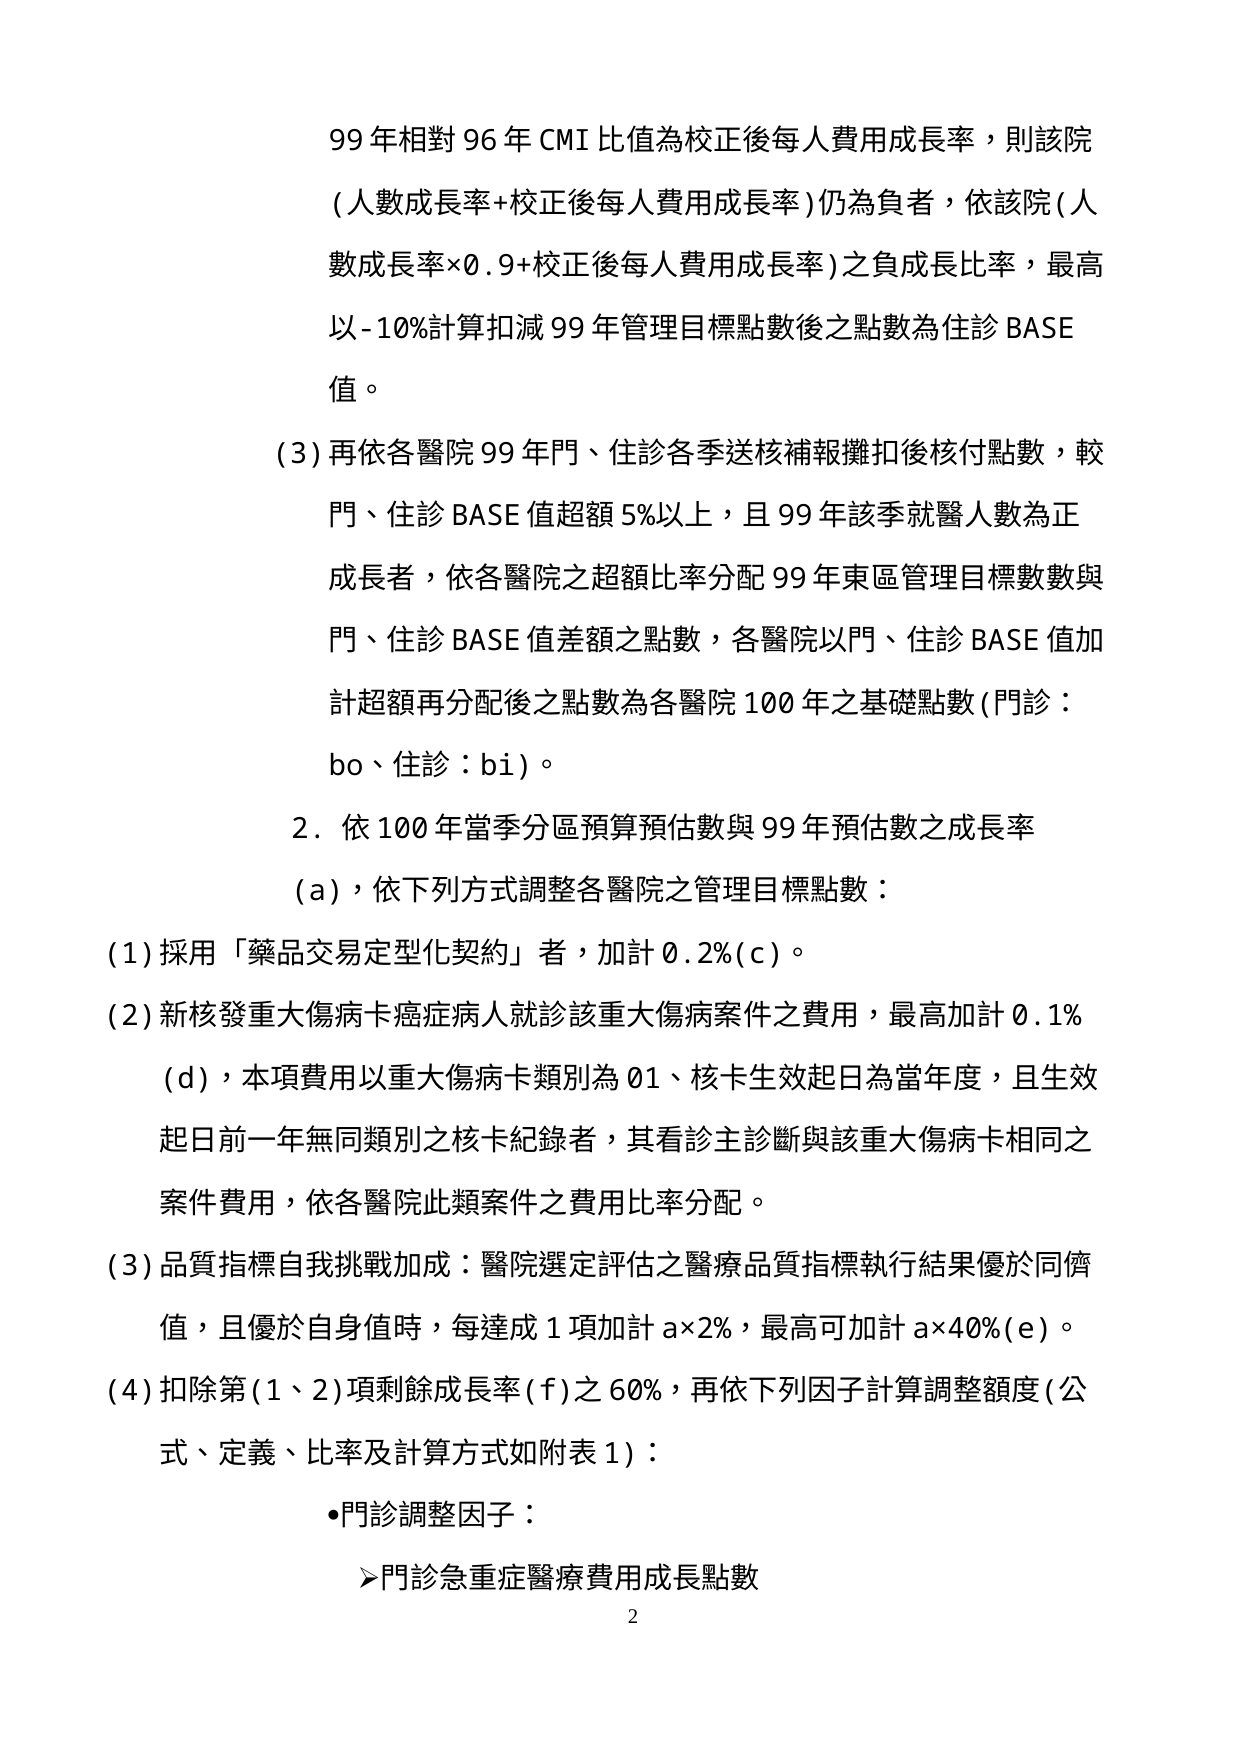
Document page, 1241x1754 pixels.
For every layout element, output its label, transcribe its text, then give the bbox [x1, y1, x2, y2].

list 品質指標自我挑戰加成：醫院選定評估之醫療品質指標執行結果優於同儕值，且優於自身值時，每達成1項加計a×2%，最高可加計a×40%(e)。 [103, 1221, 1106, 1346]
list 住診人數成長率>0%者依99年管理目標點數為住診BASE值，人數成長率<0%者，如其99年第1-3季每人費用較96年同期為正成長者(負成長者以0計算)，每人費用成長率×該院99年相對96年CMI比值為校正後每人費用成長率，則該院(人數成長率+校正後每人費用成長率)仍為負者，依該院(人數成長率×0.9+校正後每人費用成長率)之負成長比率，最高以-10%計算扣減99年管理目標點數後之點數為住診BASE值。 [272, 96, 1106, 409]
list 新核發重大傷病卡癌症病人就診該重大傷病案件之費用，最高加計0.1%(d)，本項費用以重大傷病卡類別為01、核卡生效起日為當年度，且生效起日前一年無同類別之核卡紀錄者，其看診主診斷與該重大傷病卡相同之案件費用，依各醫院此類案件之費用比率分配。 [103, 971, 1106, 1221]
text 門診急重症醫療費用成長點數 [328, 1534, 1106, 1596]
list 再依各醫院99年門、住診各季送核補報攤扣後核付點數，較門、住診BASE值超額5%以上，且99年該季就醫人數為正成長者，依各醫院之超額比率分配99年東區管理目標數數與門、住診BASE值差額之點數，各醫院以門、住診BASE值加計超額再分配後之點數為各醫院100年之基礎點數(門診：bo、住診：bi)。 [272, 409, 1106, 784]
list 採用「藥品交易定型化契約」者，加計0.2%(c)。 [103, 909, 1106, 971]
text 門診調整因子： [328, 1471, 1106, 1534]
list 扣除第(1、2)項剩餘成長率(f)之60%，再依下列因子計算調整額度(公式、定義、比率及計算方式如附表1)： [103, 1346, 1106, 1471]
list 依100年當季分區預算預估數與99年預估數之成長率(a)，依下列方式調整各醫院之管理目標點數： [291, 784, 1106, 909]
